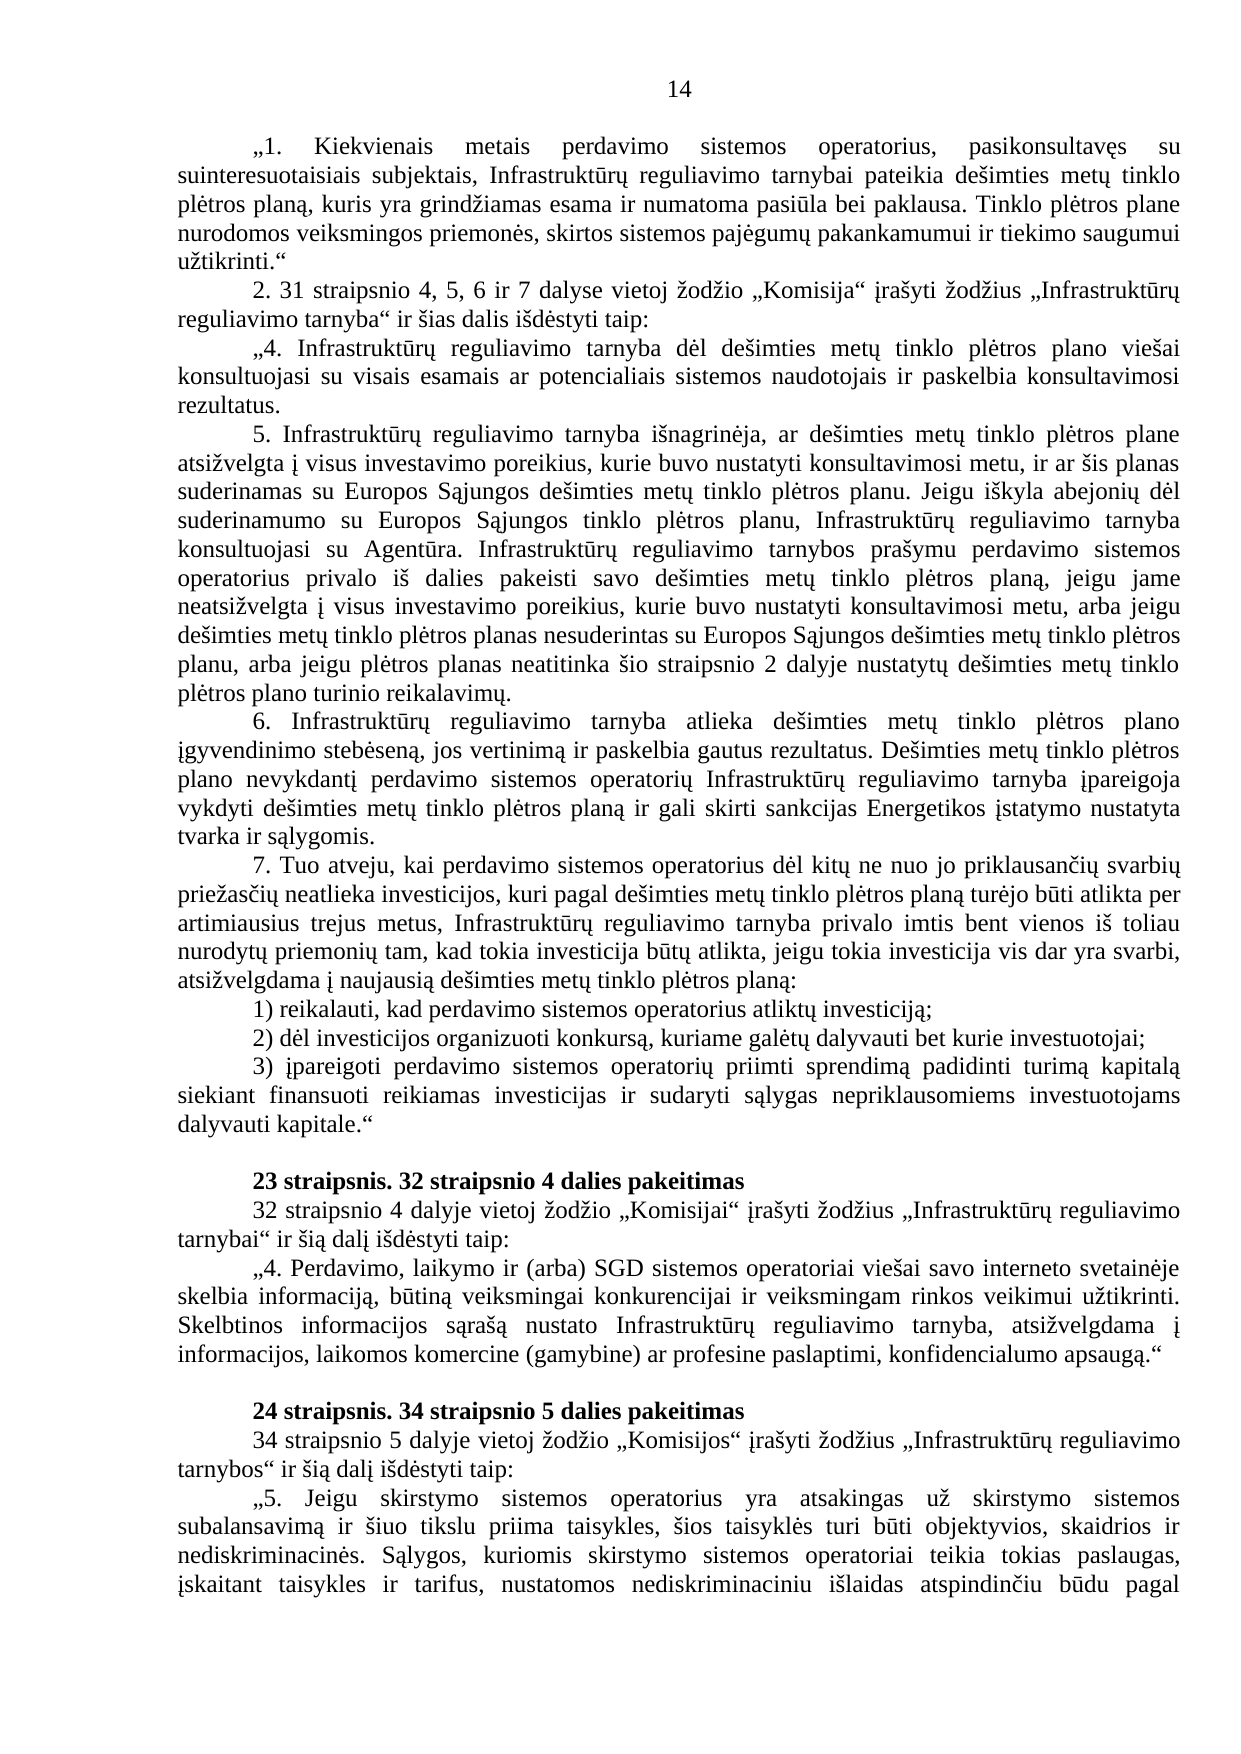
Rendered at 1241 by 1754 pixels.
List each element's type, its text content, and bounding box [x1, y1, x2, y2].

text „5. Jeigu skirstymo sistemos operatorius yra atsakingas už skirstymo sistemos subalansavimą ir šiuo tikslu priima taisykles, šios taisyklės turi būti objektyvios, skaidrios ir nediskriminacinės. Sąlygos, kuriomis skirstymo sistemos operatoriai teikia tokias paslaugas, įskaitant taisykles ir tarifus, nustatomos nediskriminaciniu išlaidas atspindinčiu būdu pagal [177, 1483, 1181, 1598]
text 32 straipsnio 4 dalyje vietoj žodžio „Komisijai“ įrašyti žodžius „Infrastruktūrų reguliavimo tarnybai“ ir šią dalį išdėstyti taip: [177, 1195, 1181, 1253]
text 2) dėl investicijos organizuoti konkursą, kuriame galėtų dalyvauti bet kurie investuotojai; [177, 1023, 1181, 1051]
text 1) reikalauti, kad perdavimo sistemos operatorius atliktų investiciją; [177, 994, 1181, 1023]
text „1. Kiekvienais metais perdavimo sistemos operatorius, pasikonsultavęs su suinteresuotaisiais subjektais, Infrastruktūrų reguliavimo tarnybai pateikia dešimties metų tinklo plėtros planą, kuris yra grindžiamas esama ir numatoma pasiūla bei paklausa. Tinklo plėtros plane nurodomos veiksmingos priemonės, skirtos sistemos pajėgumų pakankamumui ir tiekimo saugumui užtikrinti.“ [177, 131, 1181, 275]
text 5. Infrastruktūrų reguliavimo tarnyba išnagrinėja, ar dešimties metų tinklo plėtros plane atsižvelgta į visus investavimo poreikius, kurie buvo nustatyti konsultavimosi metu, ir ar šis planas suderinamas su Europos Sąjungos dešimties metų tinklo plėtros planu. Jeigu iškyla abejonių dėl suderinamumo su Europos Sąjungos tinklo plėtros planu, Infrastruktūrų reguliavimo tarnyba konsultuojasi su Agentūra. Infrastruktūrų reguliavimo tarnybos prašymu perdavimo sistemos operatorius privalo iš dalies pakeisti savo dešimties metų tinklo plėtros planą, jeigu jame neatsižvelgta į visus investavimo poreikius, kurie buvo nustatyti konsultavimosi metu, arba jeigu dešimties metų tinklo plėtros planas nesuderintas su Europos Sąjungos dešimties metų tinklo plėtros planu, arba jeigu plėtros planas neatitinka šio straipsnio 2 dalyje nustatytų dešimties metų tinklo plėtros plano turinio reikalavimų. [177, 419, 1181, 706]
text 23 straipsnis. 32 straipsnio 4 dalies pakeitimas [177, 1166, 1181, 1195]
text 34 straipsnio 5 dalyje vietoj žodžio „Komisijos“ įrašyti žodžius „Infrastruktūrų reguliavimo tarnybos“ ir šią dalį išdėstyti taip: [177, 1425, 1181, 1483]
text 2. 31 straipsnio 4, 5, 6 ir 7 dalyse vietoj žodžio „Komisija“ įrašyti žodžius „Infrastruktūrų reguliavimo tarnyba“ ir šias dalis išdėstyti taip: [177, 275, 1181, 333]
text 3) įpareigoti perdavimo sistemos operatorių priimti sprendimą padidinti turimą kapitalą siekiant finansuoti reikiamas investicijas ir sudaryti sąlygas nepriklausomiems investuotojams dalyvauti kapitale.“ [177, 1051, 1181, 1138]
text 6. Infrastruktūrų reguliavimo tarnyba atlieka dešimties metų tinklo plėtros plano įgyvendinimo stebėseną, jos vertinimą ir paskelbia gautus rezultatus. Dešimties metų tinklo plėtros plano nevykdantį perdavimo sistemos operatorių Infrastruktūrų reguliavimo tarnyba įpareigoja vykdyti dešimties metų tinklo plėtros planą ir gali skirti sankcijas Energetikos įstatymo nustatyta tvarka ir sąlygomis. [177, 706, 1181, 850]
text „4. Perdavimo, laikymo ir (arba) SGD sistemos operatoriai viešai savo interneto svetainėje skelbia informaciją, būtiną veiksmingai konkurencijai ir veiksmingam rinkos veikimui užtikrinti. Skelbtinos informacijos sąrašą nustato Infrastruktūrų reguliavimo tarnyba, atsižvelgdama į informacijos, laikomos komercine (gamybine) ar profesine paslaptimi, konfidencialumo apsaugą.“ [177, 1253, 1181, 1368]
text 24 straipsnis. 34 straipsnio 5 dalies pakeitimas [177, 1396, 1181, 1425]
text 7. Tuo atveju, kai perdavimo sistemos operatorius dėl kitų ne nuo jo priklausančių svarbių priežasčių neatlieka investicijos, kuri pagal dešimties metų tinklo plėtros planą turėjo būti atlikta per artimiausius trejus metus, Infrastruktūrų reguliavimo tarnyba privalo imtis bent vienos iš toliau nurodytų priemonių tam, kad tokia investicija būtų atlikta, jeigu tokia investicija vis dar yra svarbi, atsižvelgdama į naujausią dešimties metų tinklo plėtros planą: [177, 850, 1181, 994]
text „4. Infrastruktūrų reguliavimo tarnyba dėl dešimties metų tinklo plėtros plano viešai konsultuojasi su visais esamais ar potencialiais sistemos naudotojais ir paskelbia konsultavimosi rezultatus. [177, 333, 1181, 419]
